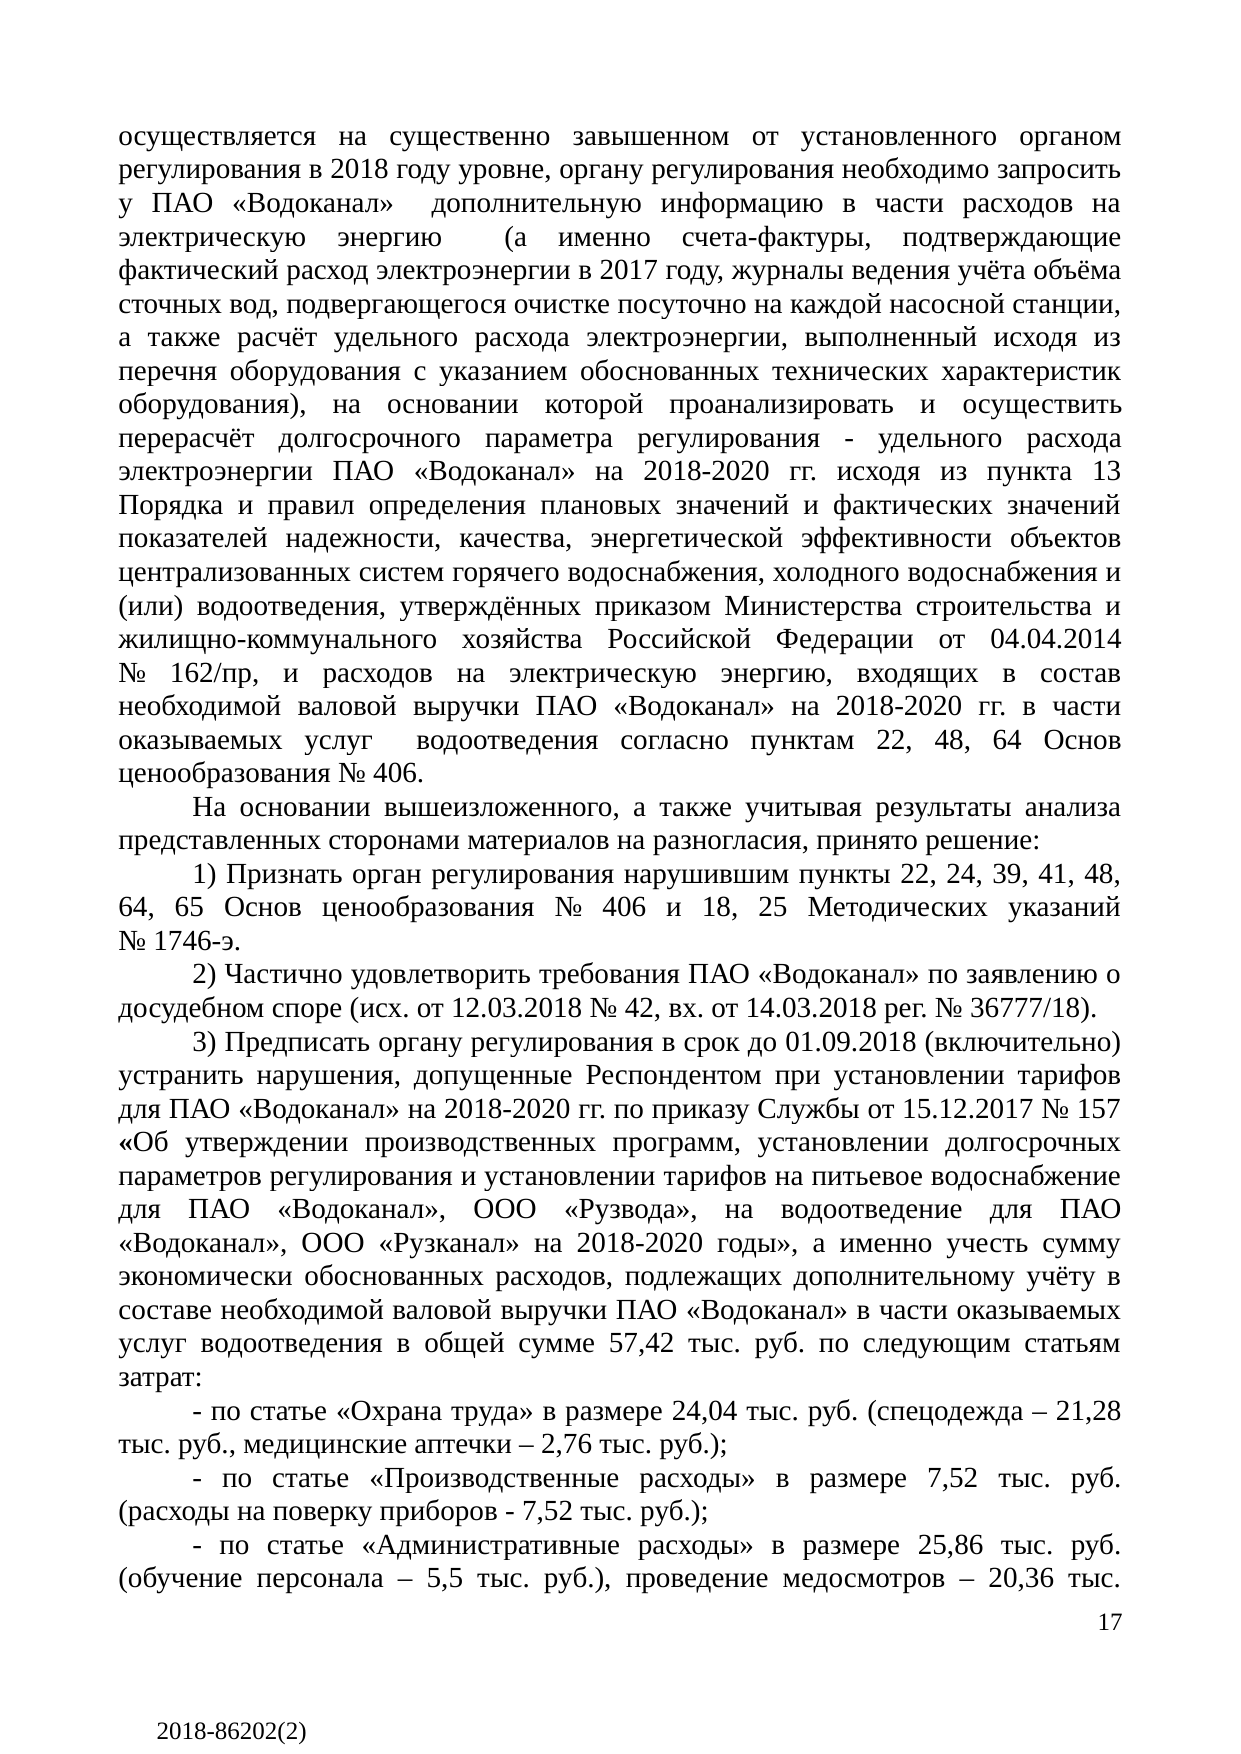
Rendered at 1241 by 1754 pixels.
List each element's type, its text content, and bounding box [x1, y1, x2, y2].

text - по статье «Административные расходы» в размере 25,86 тыс. руб. (обучение персонала – 5,5 тыс. руб.), проведение медосмотров – 20,36 тыс. [118, 1527, 1122, 1594]
text - по статье «Производственные расходы» в размере 7,52 тыс. руб. (расходы на поверку приборов - 7,52 тыс. руб.); [118, 1460, 1122, 1527]
text - по статье «Охрана труда» в размере 24,04 тыс. руб. (спецодежда – 21,28 тыс. руб., медицинские аптечки – 2,76 тыс. руб.); [118, 1393, 1122, 1460]
text 2) Частично удовлетворить требования ПАО «Водоканал» по заявлению о досудебном споре (исх. от 12.03.2018 № 42, вх. от 14.03.2018 рег. № 36777/18). [118, 957, 1122, 1024]
text На основании вышеизложенного, а также учитывая результаты анализа представленных сторонами материалов на разногласия, принято решение: [118, 789, 1122, 856]
text осуществляется на существенно завышенном от установленного органом регулирования в 2018 году уровне, органу регулирования необходимо запросить у ПАО «Водоканал» дополнительную информацию в части расходов на электрическую энергию (а именно счета-фактуры, подтверждающие фактический расход электроэнергии в 2017 году, журналы ведения учёта объёма сточных вод, подвергающегося очистке посуточно на каждой насосной станции, а также расчёт удельного расхода электроэнергии, выполненный исходя из перечня оборудования с указанием обоснованных технических характеристик оборудования), на основании которой проанализировать и осуществить перерасчёт долгосрочного параметра регулирования - удельного расхода электроэнергии ПАО «Водоканал» на 2018-2020 гг. исходя из пункта 13 Порядка и правил определения плановых значений и фактических значений показателей надежности, качества, энергетической эффективности объектов централизованных систем горячего водоснабжения, холодного водоснабжения и (или) водоотведения, утверждённых приказом Министерства строительства и жилищно-коммунального хозяйства Российской Федерации от 04.04.2014 № 162/пр, и расходов на электрическую энергию, входящих в состав необходимой валовой выручки ПАО «Водоканал» на 2018-2020 гг. в части оказываемых услуг водоотведения согласно пунктам 22, 48, 64 Основ ценообразования № 406. [118, 118, 1122, 789]
text 3) Предписать органу регулирования в срок до 01.09.2018 (включительно) устранить нарушения, допущенные Респондентом при установлении тарифов для ПАО «Водоканал» на 2018-2020 гг. по приказу Службы от 15.12.2017 № 157 «Об утверждении производственных программ, установлении долгосрочных параметров регулирования и установлении тарифов на питьевое водоснабжение для ПАО «Водоканал», ООО «Рузвода», на водоотведение для ПАО «Водоканал», ООО «Рузканал» на 2018-2020 годы», а именно учесть сумму экономически обоснованных расходов, подлежащих дополнительному учёту в составе необходимой валовой выручки ПАО «Водоканал» в части оказываемых услуг водоотведения в общей сумме 57,42 тыс. руб. по следующим статьям затрат: [118, 1024, 1122, 1393]
text 1) Признать орган регулирования нарушившим пункты 22, 24, 39, 41, 48, 64, 65 Основ ценообразования № 406 и 18, 25 Методических указаний № 1746-э. [118, 856, 1122, 957]
